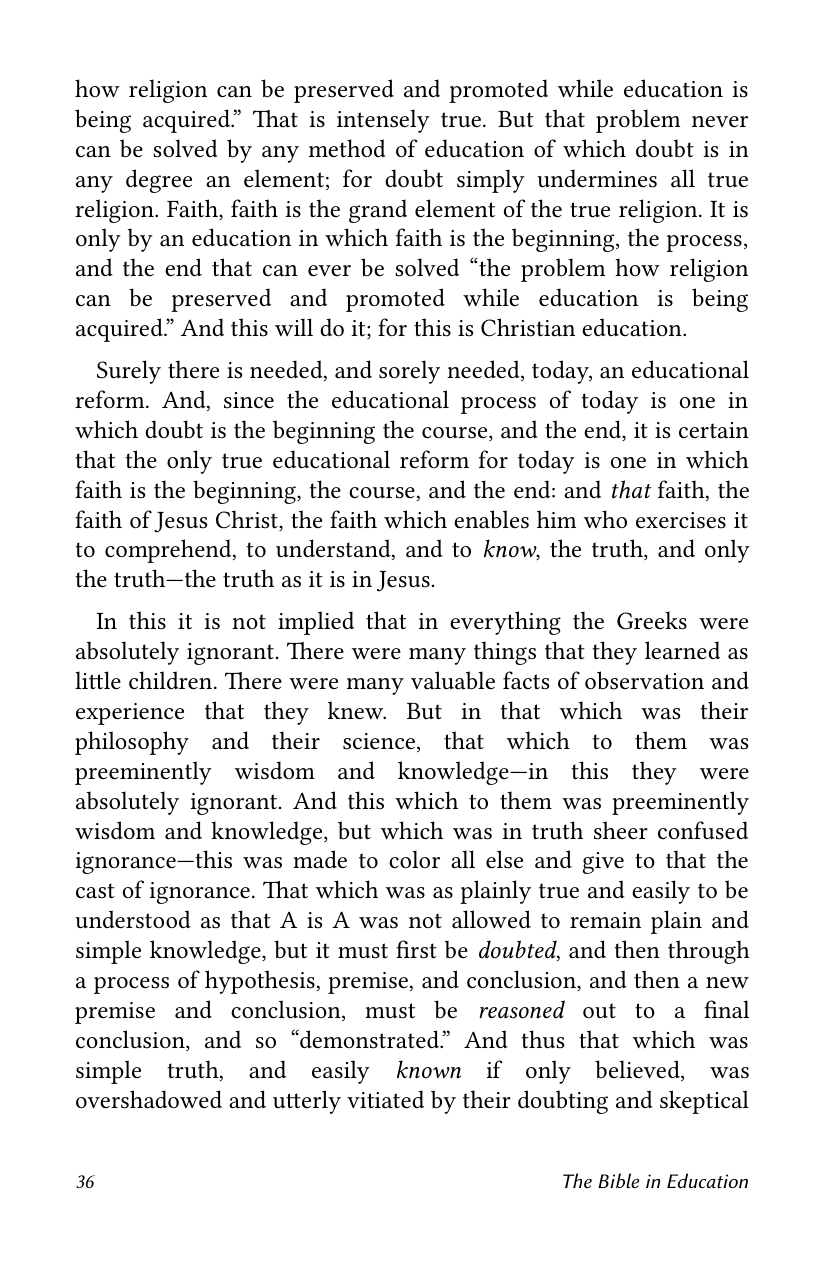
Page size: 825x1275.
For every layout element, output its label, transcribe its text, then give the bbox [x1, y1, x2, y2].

text Surely there is needed, and sorely needed, today, an educational reform. And, since the educational process of today is one in which doubt is the beginning the course, and the end, it is certain that the only true educational reform for today is one in which faith is the beginning, the course, and the end: and that faith, the faith of Jesus Christ, the faith which enables him who exercises it to comprehend, to understand, and to know, the truth, and only the truth—the truth as it is in Jesus. [75, 356, 750, 594]
text In this it is not implied that in everything the Greeks were absolutely ignorant. There were many things that they learned as little children. There were many valuable facts of observation and experience that they knew. But in that which was their philosophy and their science, that which to them was preeminently wisdom and knowledge—in this they were absolutely ignorant. And this which to them was preeminently wisdom and knowledge, but which was in truth sheer confused ignorance—this was made to color all else and give to that the cast of ignorance. That which was as plainly true and easily to be understood as that A is A was not allowed to remain plain and simple knowledge, but it must first be doubted, and then through a process of hypothesis, premise, and conclusion, and then a new premise and conclusion, must be reasoned out to a final conclusion, and so “demonstrated.” And thus that which was simple truth, and easily known if only believed, was overshadowed and utterly vitiated by their doubting and skeptical [75, 607, 750, 1114]
text how religion can be preserved and promoted while education is being acquired.” That is intensely true. But that problem never can be solved by any method of education of which doubt is in any degree an element; for doubt simply undermines all true religion. Faith, faith is the grand element of the true religion. It is only by an education in which faith is the beginning, the process, and the end that can ever be solved “the problem how religion can be preserved and promoted while education is being acquired.” And this will do it; for this is Christian education. [75, 75, 750, 343]
